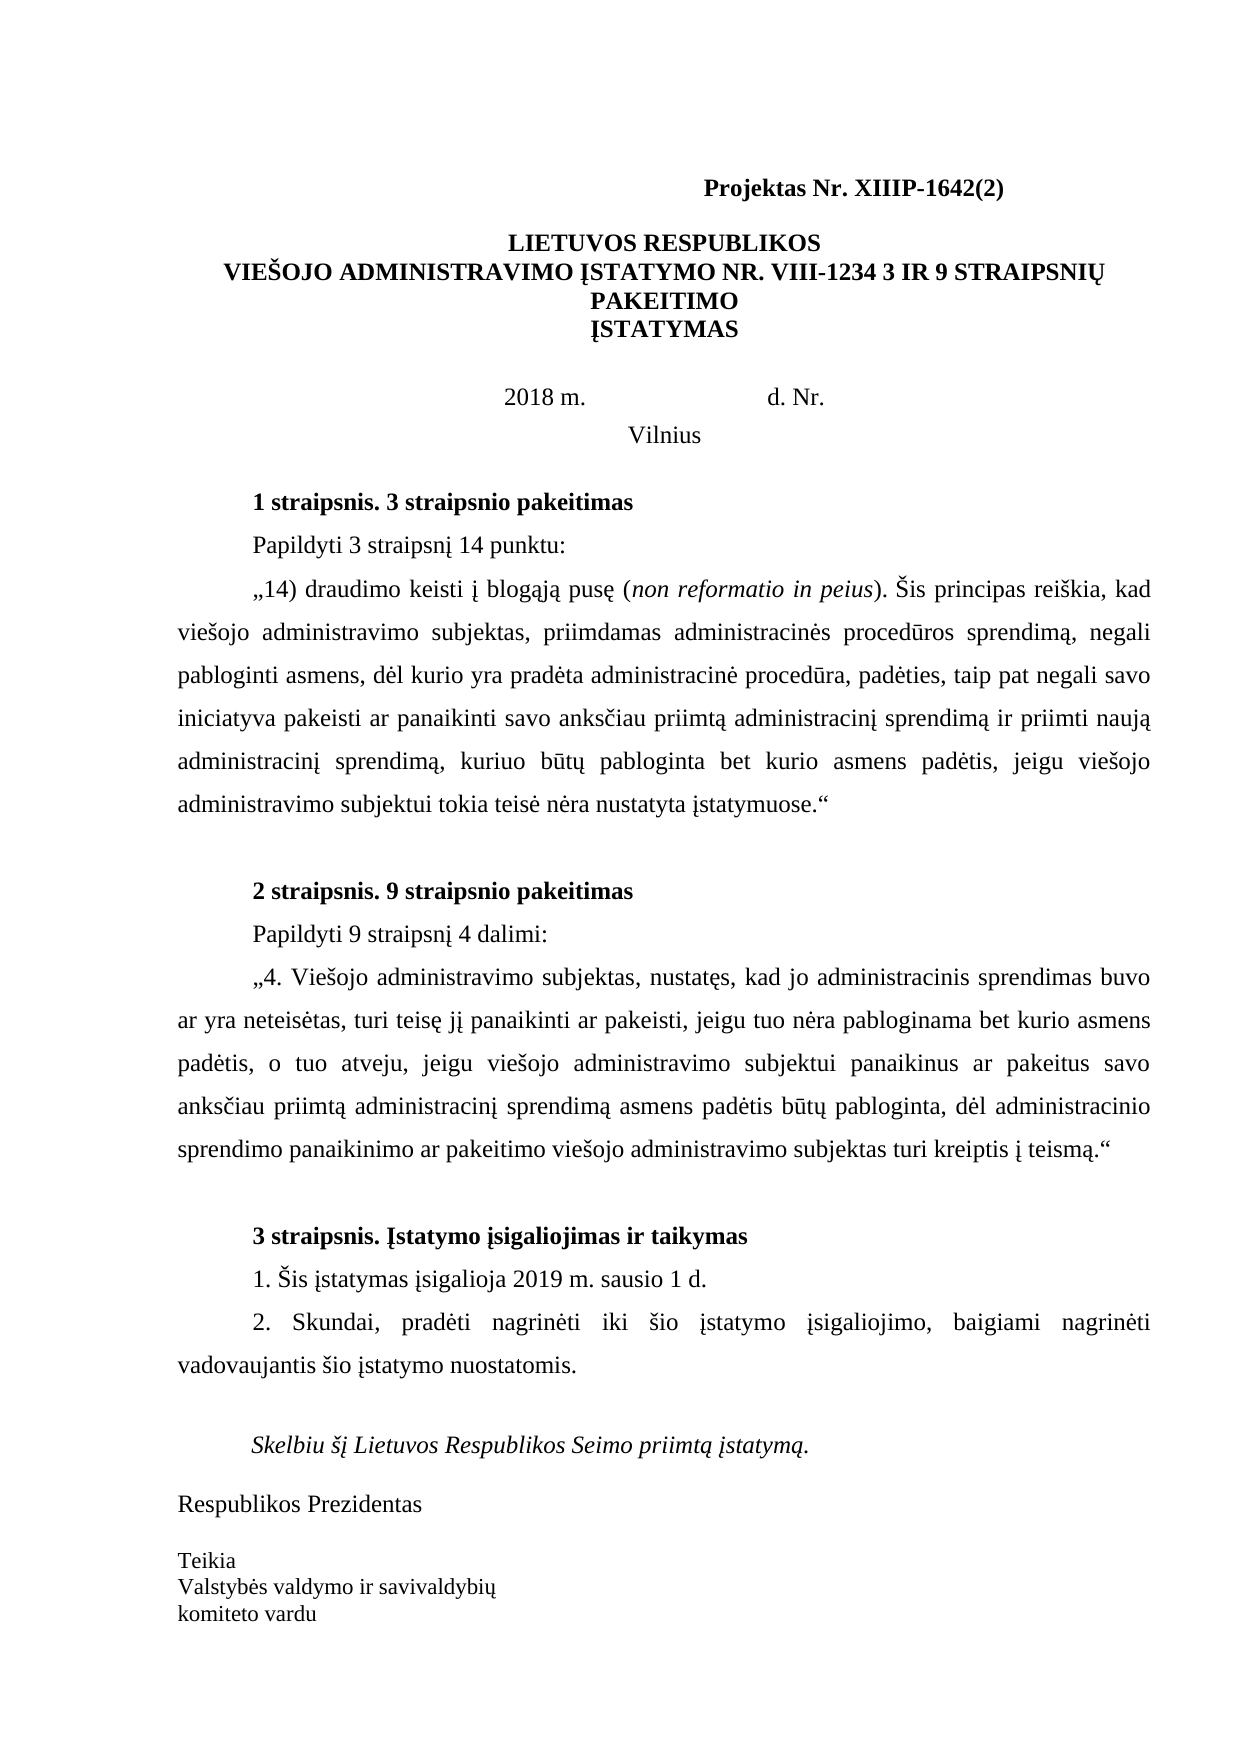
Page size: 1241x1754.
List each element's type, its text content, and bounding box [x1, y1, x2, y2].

text 3 straipsnis. Įstatymo įsigaliojimas ir taikymas [177, 1221, 1152, 1249]
text „4. Viešojo administravimo subjektas, nustatęs, kad jo administracinis sprendimas buvo ar yra neteisėtas, turi teisę jį panaikinti ar pakeisti, jeigu tuo nėra pabloginama bet kurio asmens padėtis, o tuo atveju, jeigu viešojo administravimo subjektui panaikinus ar pakeitus savo anksčiau priimtą administracinį sprendimą asmens padėtis būtų pabloginta, dėl administracinio sprendimo panaikinimo ar pakeitimo viešojo administravimo subjektas turi kreiptis į teismą.“ [177, 962, 1152, 1163]
text komiteto vardu [177, 1600, 1152, 1626]
text 2 straipsnis. 9 straipsnio pakeitimas [177, 876, 1152, 904]
text 2. Skundai, pradėti nagrinėti iki šio įstatymo įsigaliojimo, baigiami nagrinėti vadovaujantis šio įstatymo nuostatomis. [177, 1307, 1152, 1379]
text Skelbiu šį Lietuvos Respublikos Seimo priimtą įstatymą. [177, 1431, 1152, 1459]
text 2018 m. d. Nr. [177, 382, 1152, 411]
text Projektas Nr. XIIIP-1642(2) [177, 173, 1004, 201]
text 1 straipsnis. 3 straipsnio pakeitimas [177, 487, 1152, 516]
text Vilnius [177, 420, 1152, 449]
text Papildyti 9 straipsnį 4 dalimi: [177, 919, 1152, 948]
text Respublikos Prezidentas Teikia [177, 1489, 1152, 1573]
text 1. Šis įstatymas įsigalioja 2019 m. sausio 1 d. [177, 1264, 1152, 1293]
text LIETUVOS RESPUBLIKOS [177, 228, 1152, 257]
text Valstybės valdymo ir savivaldybių [177, 1573, 1152, 1600]
text ĮSTATYMAS [177, 314, 1152, 343]
text VIEŠOJO ADMINISTRAVIMO ĮSTATYMO NR. VIII-1234 3 IR 9 STRAIPSNIŲ PAKEITIMO [177, 257, 1152, 314]
text „14) draudimo keisti į blogąją pusę (non reformatio in peius). Šis principas reiškia, kad viešojo administravimo subjektas, priimdamas administracinės procedūros sprendimą, negali pabloginti asmens, dėl kurio yra pradėta administracinė procedūra, padėties, taip pat negali savo iniciatyva pakeisti ar panaikinti savo anksčiau priimtą administracinį sprendimą ir priimti naują administracinį sprendimą, kuriuo būtų pabloginta bet kurio asmens padėtis, jeigu viešojo administravimo subjektui tokia teisė nėra nustatyta įstatymuose.“ [177, 574, 1152, 818]
text Papildyti 3 straipsnį 14 punktu: [177, 531, 1152, 559]
